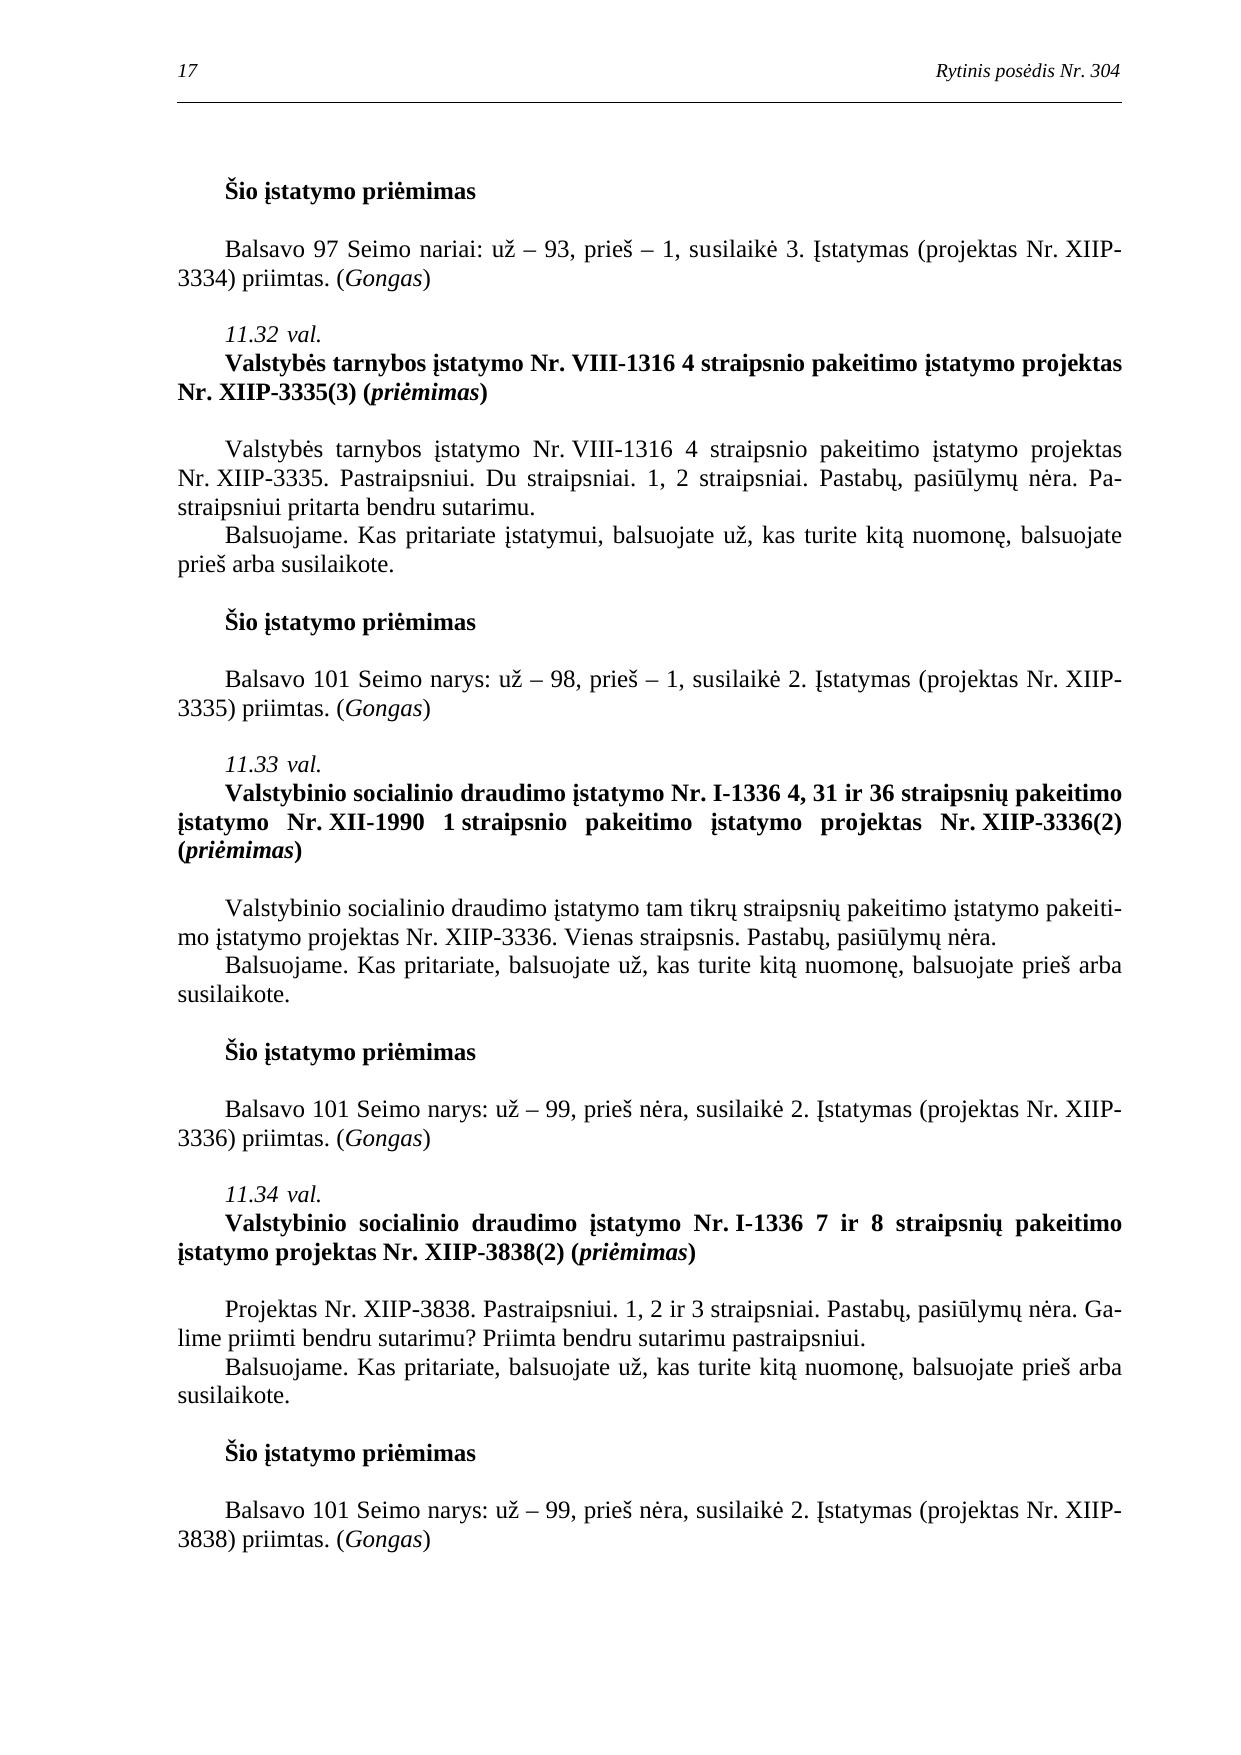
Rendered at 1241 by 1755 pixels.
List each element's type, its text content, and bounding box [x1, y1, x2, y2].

text Bal­suo­ja­me. Kas pri­ta­ria­te įsta­ty­mui, bal­suo­ja­te už, kas tu­ri­te ki­tą nuo­mo­nę, bal­suo­ja­te prieš ar­ba su­si­lai­ko­te. [177, 520, 1122, 578]
text 11.34 val. [224, 1180, 1122, 1208]
text Bal­suo­ja­me. Kas pri­ta­ria­te, bal­suo­ja­te už, kas tu­ri­te ki­tą nuo­mo­nę, bal­suo­ja­te prieš ar­ba su­si­lai­ko­te. [177, 1352, 1122, 1409]
text 11.32 val. [224, 320, 1122, 348]
text Vals­ty­bi­nio so­cia­li­nio drau­di­mo įsta­ty­mo Nr. I-1336 7 ir 8 straips­nių pa­kei­ti­mo įstaty­mo pro­jek­tas Nr. XIIP-3838(2) (pri­ėmi­mas) [177, 1208, 1122, 1266]
text Vals­ty­bės tar­ny­bos įsta­ty­mo Nr. VIII-1316 4 straips­nio pa­kei­ti­mo įsta­ty­mo pro­jek­tas Nr. XIIP-3335(3) (pri­ėmi­mas) [177, 348, 1122, 405]
text Bal­sa­vo 101 Sei­mo na­rys: už – 99, prieš nė­ra, su­si­lai­kė 2. Įsta­ty­mas (pro­jek­tas Nr. XIIP-3838) pri­im­tas. (Gon­gas) [177, 1496, 1122, 1553]
text Vals­ty­bi­nio so­cia­li­nio drau­di­mo įsta­ty­mo tam tik­rų straips­nių pa­kei­ti­mo įsta­ty­mo pa­kei­ti­mo įsta­ty­mo pro­jek­tas Nr. XIIP-3336. Vie­nas straips­nis. Pa­sta­bų, pa­siū­ly­mų nė­ra. [177, 893, 1122, 950]
text Šio įsta­ty­mo pri­ėmi­mas [177, 607, 1122, 635]
text Vals­ty­bi­nio so­cia­li­nio drau­di­mo įsta­ty­mo Nr. I-1336 4, 31 ir 36 straips­nių pa­kei­ti­mo įsta­ty­mo Nr. XII-1990 1 straips­nio pa­kei­ti­mo įsta­ty­mo pro­jek­tas Nr. XIIP-3336(2) (priėmi­mas) [177, 778, 1122, 864]
text Šio įsta­ty­mo pri­ėmi­mas [177, 1037, 1122, 1065]
text Bal­sa­vo 101 Sei­mo na­rys: už – 98, prieš – 1, su­si­lai­kė 2. Įsta­ty­mas (pro­jek­tas Nr. XIIP-3335) pri­im­tas. (Gon­gas) [177, 664, 1122, 722]
text Pro­jek­tas Nr. XIIP-3838. Pa­straips­niui. 1, 2 ir 3 straips­niai. Pa­sta­bų, pa­siū­ly­mų nė­ra. Ga­li­me pri­im­ti ben­dru su­ta­ri­mu? Pri­im­ta ben­dru su­ta­ri­mu pa­straips­niui. [177, 1294, 1122, 1352]
text Šio įsta­ty­mo pri­ėmi­mas [177, 176, 1122, 205]
text Bal­sa­vo 101 Sei­mo na­rys: už – 99, prieš nė­ra, su­si­lai­kė 2. Įsta­ty­mas (pro­jek­tas Nr. XIIP-3336) pri­im­tas. (Gon­gas) [177, 1094, 1122, 1152]
text Bal­sa­vo 97 Sei­mo na­riai: už – 93, prieš – 1, su­si­lai­kė 3. Įsta­ty­mas (pro­jek­tas Nr. XIIP-3334) pri­im­tas. (Gon­gas) [177, 234, 1122, 291]
text Bal­suo­ja­me. Kas pri­ta­ria­te, bal­suo­ja­te už, kas tu­ri­te ki­tą nuo­mo­nę, bal­suo­ja­te prieš ar­ba su­si­lai­ko­te. [177, 950, 1122, 1008]
text 11.33 val. [224, 750, 1122, 778]
text Šio įsta­ty­mo pri­ėmi­mas [177, 1438, 1122, 1467]
text Vals­ty­bės tar­ny­bos įsta­ty­mo Nr. VIII-1316 4 straips­nio pa­kei­ti­mo įsta­ty­mo pro­jek­tas Nr. XIIP-3335. Pa­straips­niui. Du straips­niai. 1, 2 straips­niai. Pa­sta­bų, pa­siū­ly­mų nė­ra. Pa­straips­niui pri­tar­ta ben­dru su­ta­ri­mu. [177, 434, 1122, 520]
